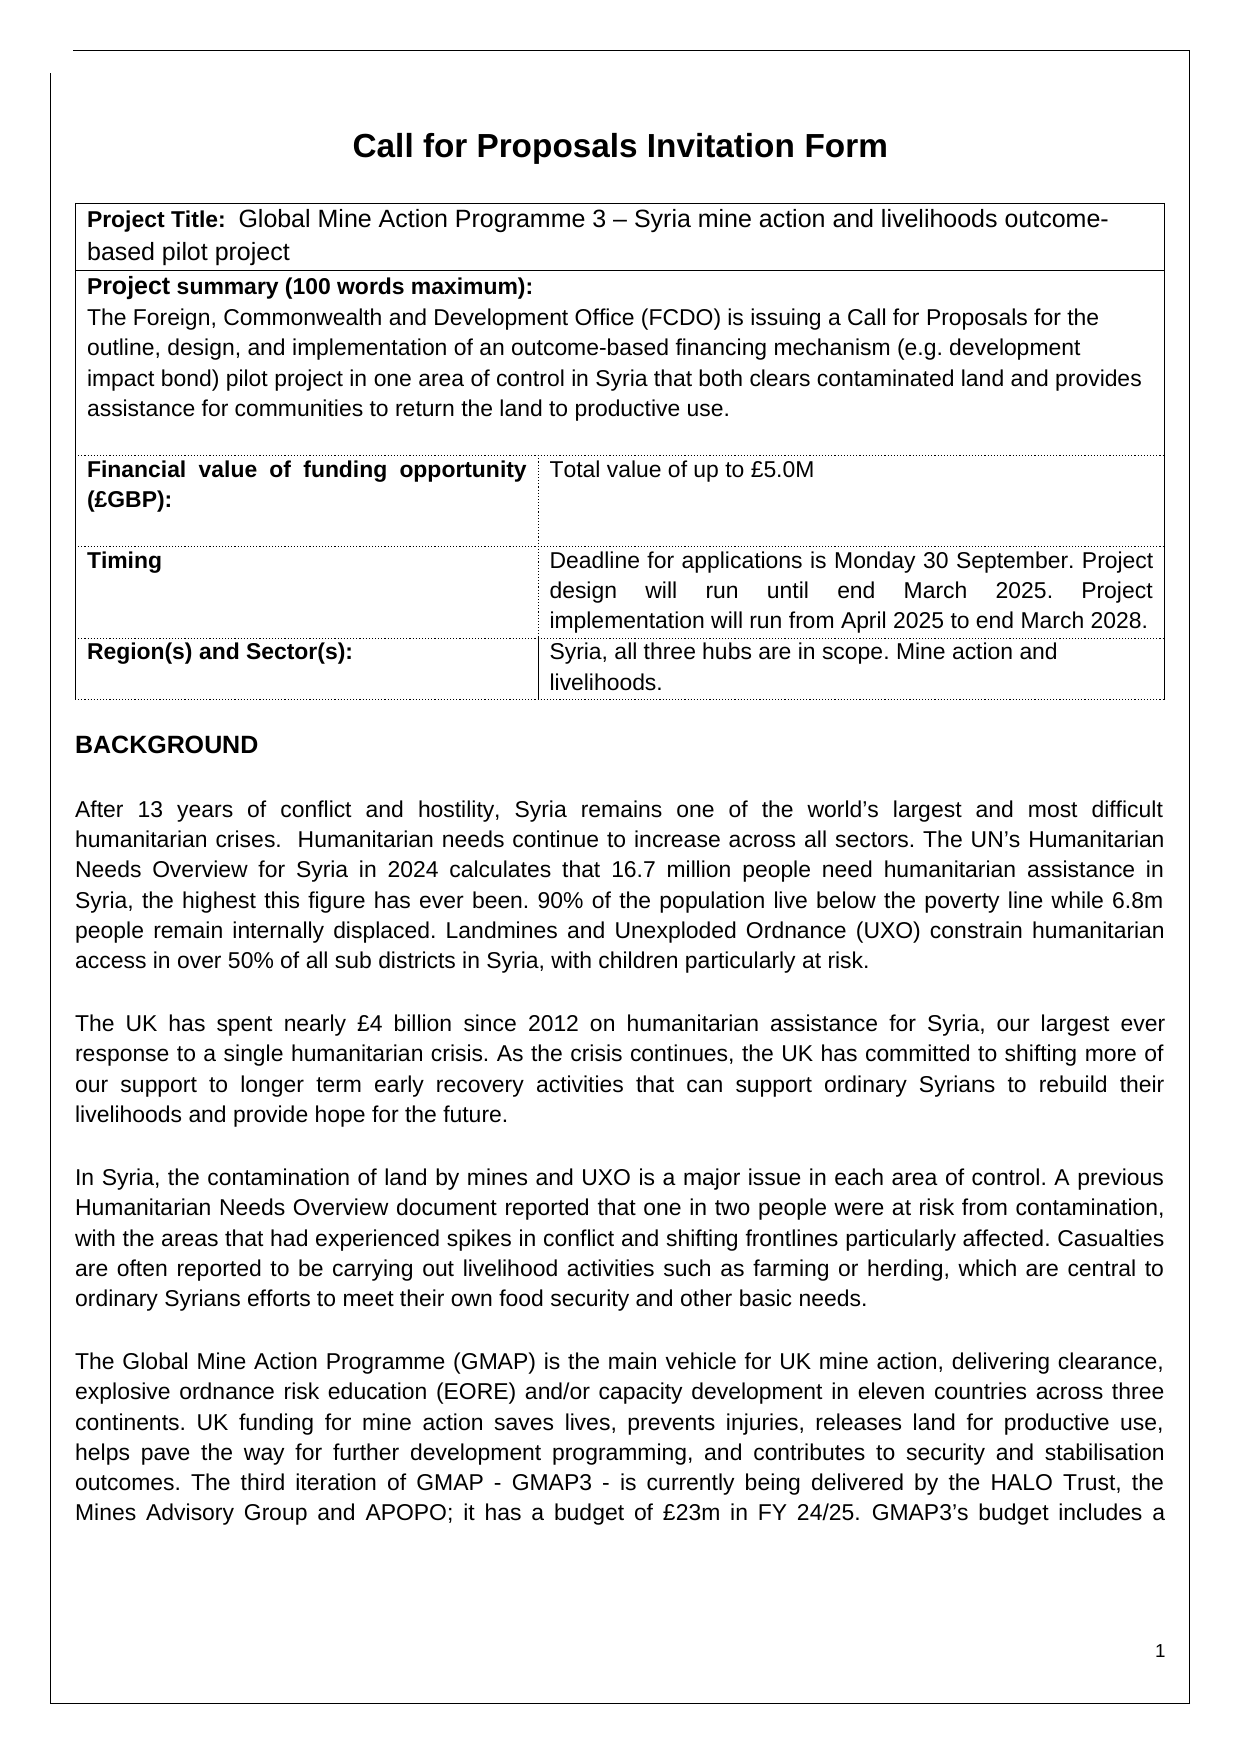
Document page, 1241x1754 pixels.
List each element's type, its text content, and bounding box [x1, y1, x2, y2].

table_cell Region(s) and Sector(s): [76, 638, 538, 699]
table_cell Timing [76, 546, 538, 638]
table_cell Financial value of funding opportunity (£GBP): [76, 455, 538, 546]
text BACKGROUND [75, 730, 1165, 759]
table_cell Total value of up to £5.0M [538, 455, 1164, 546]
table_cell Deadline for applications is Monday 30 September. Project design will run until end March 2025. Project implementation will run from April 2025 to end March 2028. [538, 546, 1164, 638]
text After 13 years of conflict and hostility, Syria remains one of the world’s largest and most difficult humanitarian crises. Humanitarian needs continue to increase across all sectors. The UN’s Humanitarian Needs Overview for Syria in 2024 calculates that 16.7 million people need humanitarian assistance in Syria, the highest this figure has ever been. 90% of the population live below the poverty line while 6.8m people remain internally displaced. Landmines and Unexploded Ordnance (UXO) constrain humanitarian access in over 50% of all sub districts in Syria, with children particularly at risk. [75, 796, 1165, 973]
text In Syria, the contamination of land by mines and UXO is a major issue in each area of control. A previous Humanitarian Needs Overview document reported that one in two people were at risk from contamination, with the areas that had experienced spikes in conflict and shifting frontlines particularly affected. Casualties are often reported to be carrying out livelihood activities such as farming or herding, which are central to ordinary Syrians efforts to meet their own food security and other basic needs. [75, 1164, 1165, 1311]
text The Global Mine Action Programme (GMAP) is the main vehicle for UK mine action, delivering clearance, explosive ordnance risk education (EORE) and/or capacity development in eleven countries across three continents. UK funding for mine action saves lives, prevents injuries, releases land for productive use, helps pave the way for further development programming, and contributes to security and stabilisation outcomes. The third iteration of GMAP - GMAP3 - is currently being delivered by the HALO Trust, the Mines Advisory Group and APOPO; it has a budget of £23m in FY 24/25. GMAP3’s budget includes a [75, 1348, 1165, 1526]
table_cell Project summary (100 words maximum): The Foreign, Commonwealth and Development Office (FCDO) is issuing a Call for Proposals for the outline, design, and implementation of an outcome-based financing mechanism (e.g. development impact bond) pilot project in one area of control in Syria that both clears contaminated land and provides assistance for communities to return the land to productive use. [76, 271, 1164, 455]
text The UK has spent nearly £4 billion since 2012 on humanitarian assistance for Syria, our largest ever response to a single humanitarian crisis. As the crisis continues, the UK has committed to shifting more of our support to longer term early recovery activities that can support ordinary Syrians to rebuild their livelihoods and provide hope for the future. [75, 1010, 1165, 1127]
text Call for Proposals Invitation Form [75, 126, 1165, 164]
table_cell Syria, all three hubs are in scope. Mine action and livelihoods. [539, 638, 1164, 699]
table_header Project Title: Global Mine Action Programme 3 – Syria mine action and livelihoods outcome-based pilot project [76, 204, 1164, 270]
